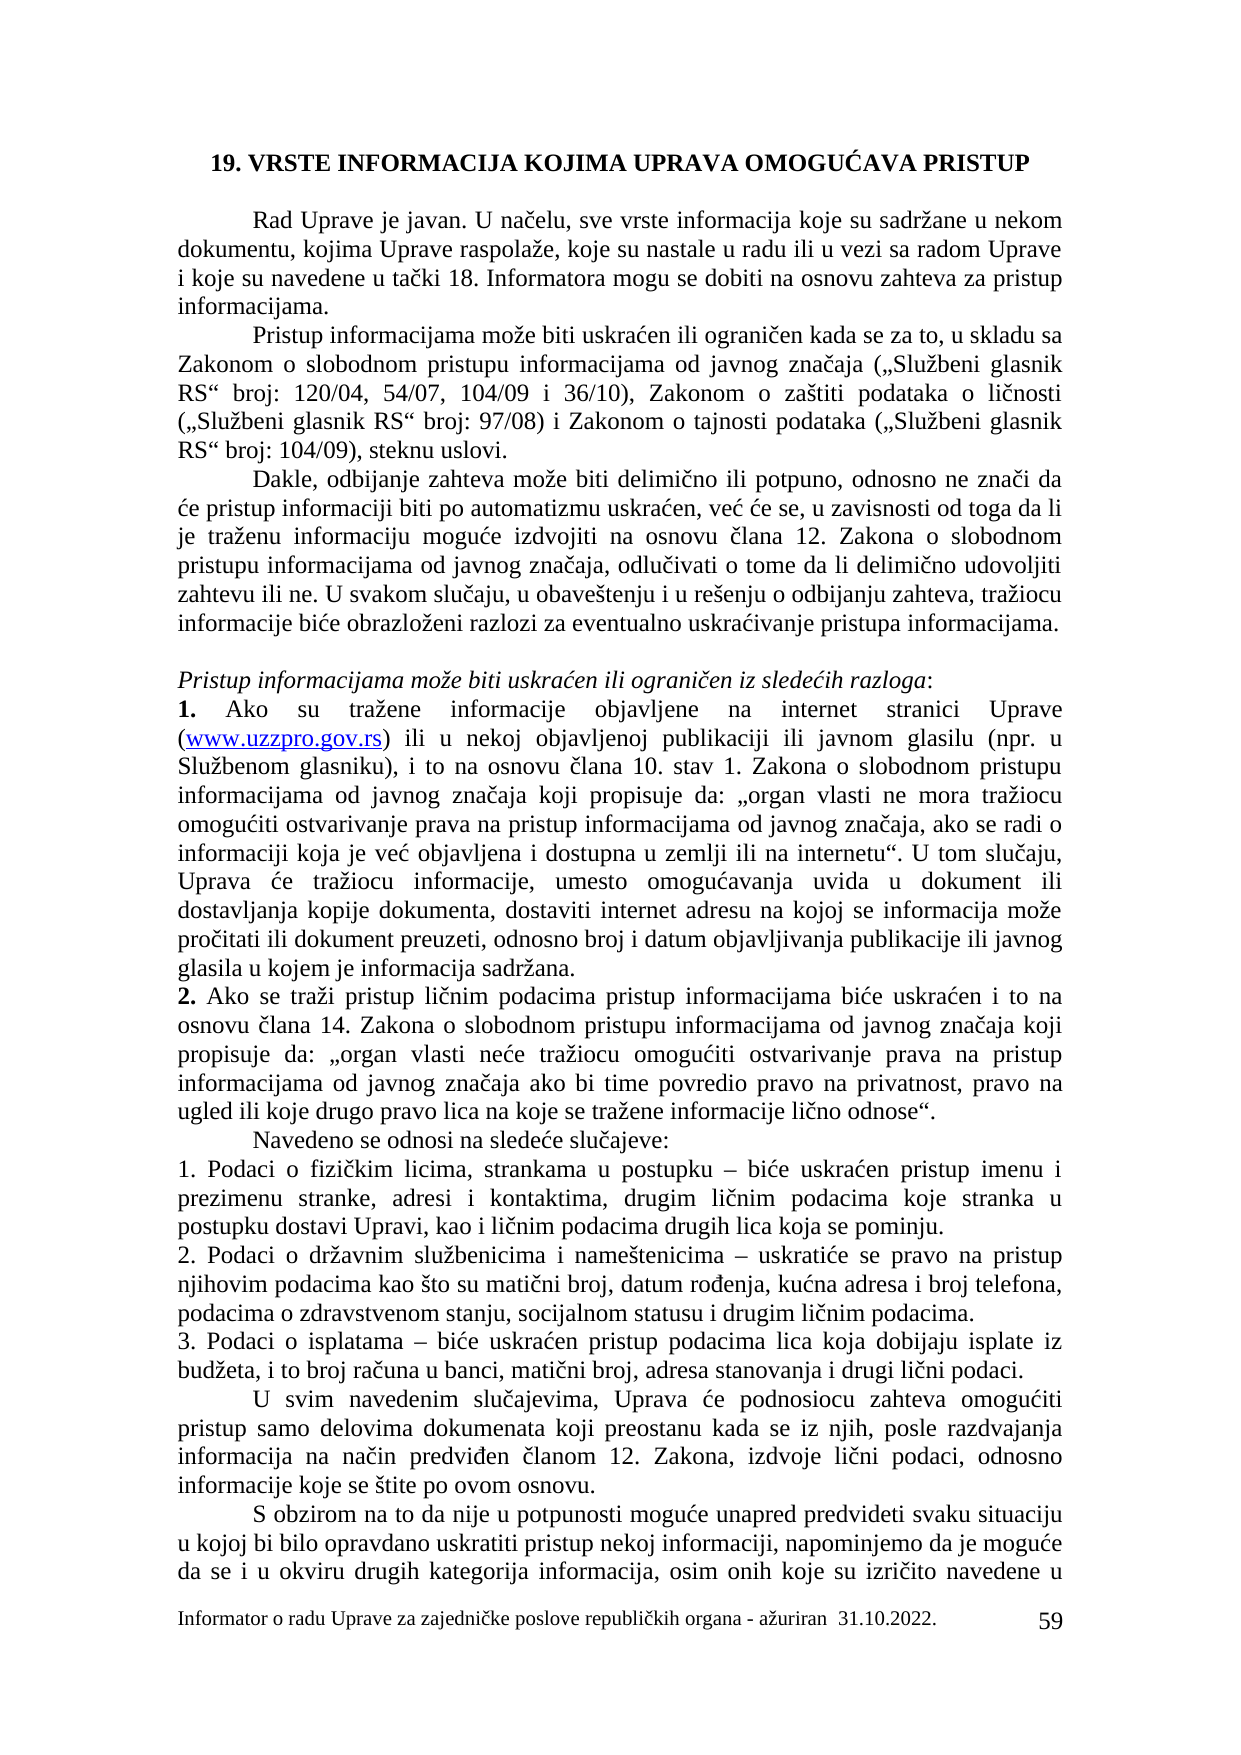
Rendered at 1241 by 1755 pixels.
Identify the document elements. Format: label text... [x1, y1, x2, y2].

text 1. Ako su tražene informacije objavlјene na internet stranici Uprave (www.uzzpro.gov.rs) ili u nekoj objavlјenoj publikaciji ili javnom glasilu (npr. u Službenom glasniku), i to na osnovu člana 10. stav 1. Zakona o slobodnom pristupu informacijama od javnog značaja koji propisuje da: „organ vlasti ne mora tražiocu omogućiti ostvarivanje prava na pristup informacijama od javnog značaja, ako se radi o informaciji koja je već objavlјena i dostupna u zemlјi ili na internetu“. U tom slučaju, Uprava će tražiocu informacije, umesto omogućavanja uvida u dokument ili dostavlјanja kopije dokumenta, dostaviti internet adresu na kojoj se informacija može pročitati ili dokument preuzeti, odnosno broj i datum objavlјivanja publikacije ili javnog glasila u kojem je informacija sadržana. [177, 694, 1063, 981]
text 2. Ako se traži pristup ličnim podacima pristup informacijama biće uskraćen i to na osnovu člana 14. Zakona o slobodnom pristupu informacijama od javnog značaja koji propisuje da: „organ vlasti neće tražiocu omogućiti ostvarivanje prava na pristup informacijama od javnog značaja ako bi time povredio pravo na privatnost, pravo na ugled ili koje drugo pravo lica na koje se tražene informacije lično odnose“. [177, 981, 1063, 1125]
text 1. Podaci o fizičkim licima, strankama u postupku – biće uskraćen pristup imenu i prezimenu stranke, adresi i kontaktima, drugim ličnim podacima koje stranka u postupku dostavi Upravi, kao i ličnim podacima drugih lica koja se pominju. [177, 1154, 1063, 1240]
text 3. Podaci o isplatama – biće uskraćen pristup podacima lica koja dobijaju isplate iz budžeta, i to broj računa u banci, matični broj, adresa stanovanja i drugi lični podaci. [177, 1326, 1063, 1384]
text Dakle, odbijanje zahteva može biti delimično ili potpuno, odnosno ne znači da će pristup informaciji biti po automatizmu uskraćen, već će se, u zavisnosti od toga da li je traženu informaciju moguće izdvojiti na osnovu člana 12. Zakona o slobodnom pristupu informacijama od javnog značaja, odlučivati o tome da li delimično udovolјiti zahtevu ili ne. U svakom slučaju, u obaveštenju i u rešenju o odbijanju zahteva, tražiocu informacije biće obrazloženi razlozi za eventualno uskraćivanje pristupa informacijama. [177, 464, 1063, 636]
text Rad Uprave je javan. U načelu, sve vrste informacija koje su sadržane u nekom dokumentu, kojima Uprave raspolaže, koje su nastale u radu ili u vezi sa radom Uprave i koje su navedene u tački 18. Informatora mogu se dobiti na osnovu zahteva za pristup informacijama. [177, 205, 1063, 320]
text U svim navedenim slučajevima, Uprava će podnosiocu zahteva omogućiti pristup samo delovima dokumenata koji preostanu kada se iz njih, posle razdvajanja informacija na način predviđen članom 12. Zakona, izdvoje lični podaci, odnosno informacije koje se štite po ovom osnovu. [177, 1384, 1063, 1499]
text S obzirom na to da nije u potpunosti moguće unapred predvideti svaku situaciju u kojoj bi bilo opravdano uskratiti pristup nekoj informaciji, napominjemo da je moguće da se i u okviru drugih kategorija informacija, osim onih koje su izričito navedene u [177, 1499, 1063, 1585]
text Pristup informacijama može biti uskraćen ili ograničen kada se za to, u skladu sa Zakonom o slobodnom pristupu informacijama od javnog značaja („Službeni glasnik RS“ broj: 120/04, 54/07, 104/09 i 36/10), Zakonom o zaštiti podataka o ličnosti („Službeni glasnik RS“ broj: 97/08) i Zakonom o tajnosti podataka („Službeni glasnik RS“ broj: 104/09), steknu uslovi. [177, 320, 1063, 464]
text 2. Podaci o državnim službenicima i nameštenicima – uskratiće se pravo na pristup njihovim podacima kao što su matični broj, datum rođenja, kućna adresa i broj telefona, podacima o zdravstvenom stanju, socijalnom statusu i drugim ličnim podacima. [177, 1240, 1063, 1326]
subtitle 19. VRSTE INFORMACIJA KOJIMA UPRAVA OMOGUĆAVA PRISTUP [177, 148, 1063, 176]
text Navedeno se odnosi na sledeće slučajeve: [177, 1125, 1063, 1154]
text Pristup informacijama može biti uskraćen ili ograničen iz sledećih razloga: [177, 665, 1063, 694]
